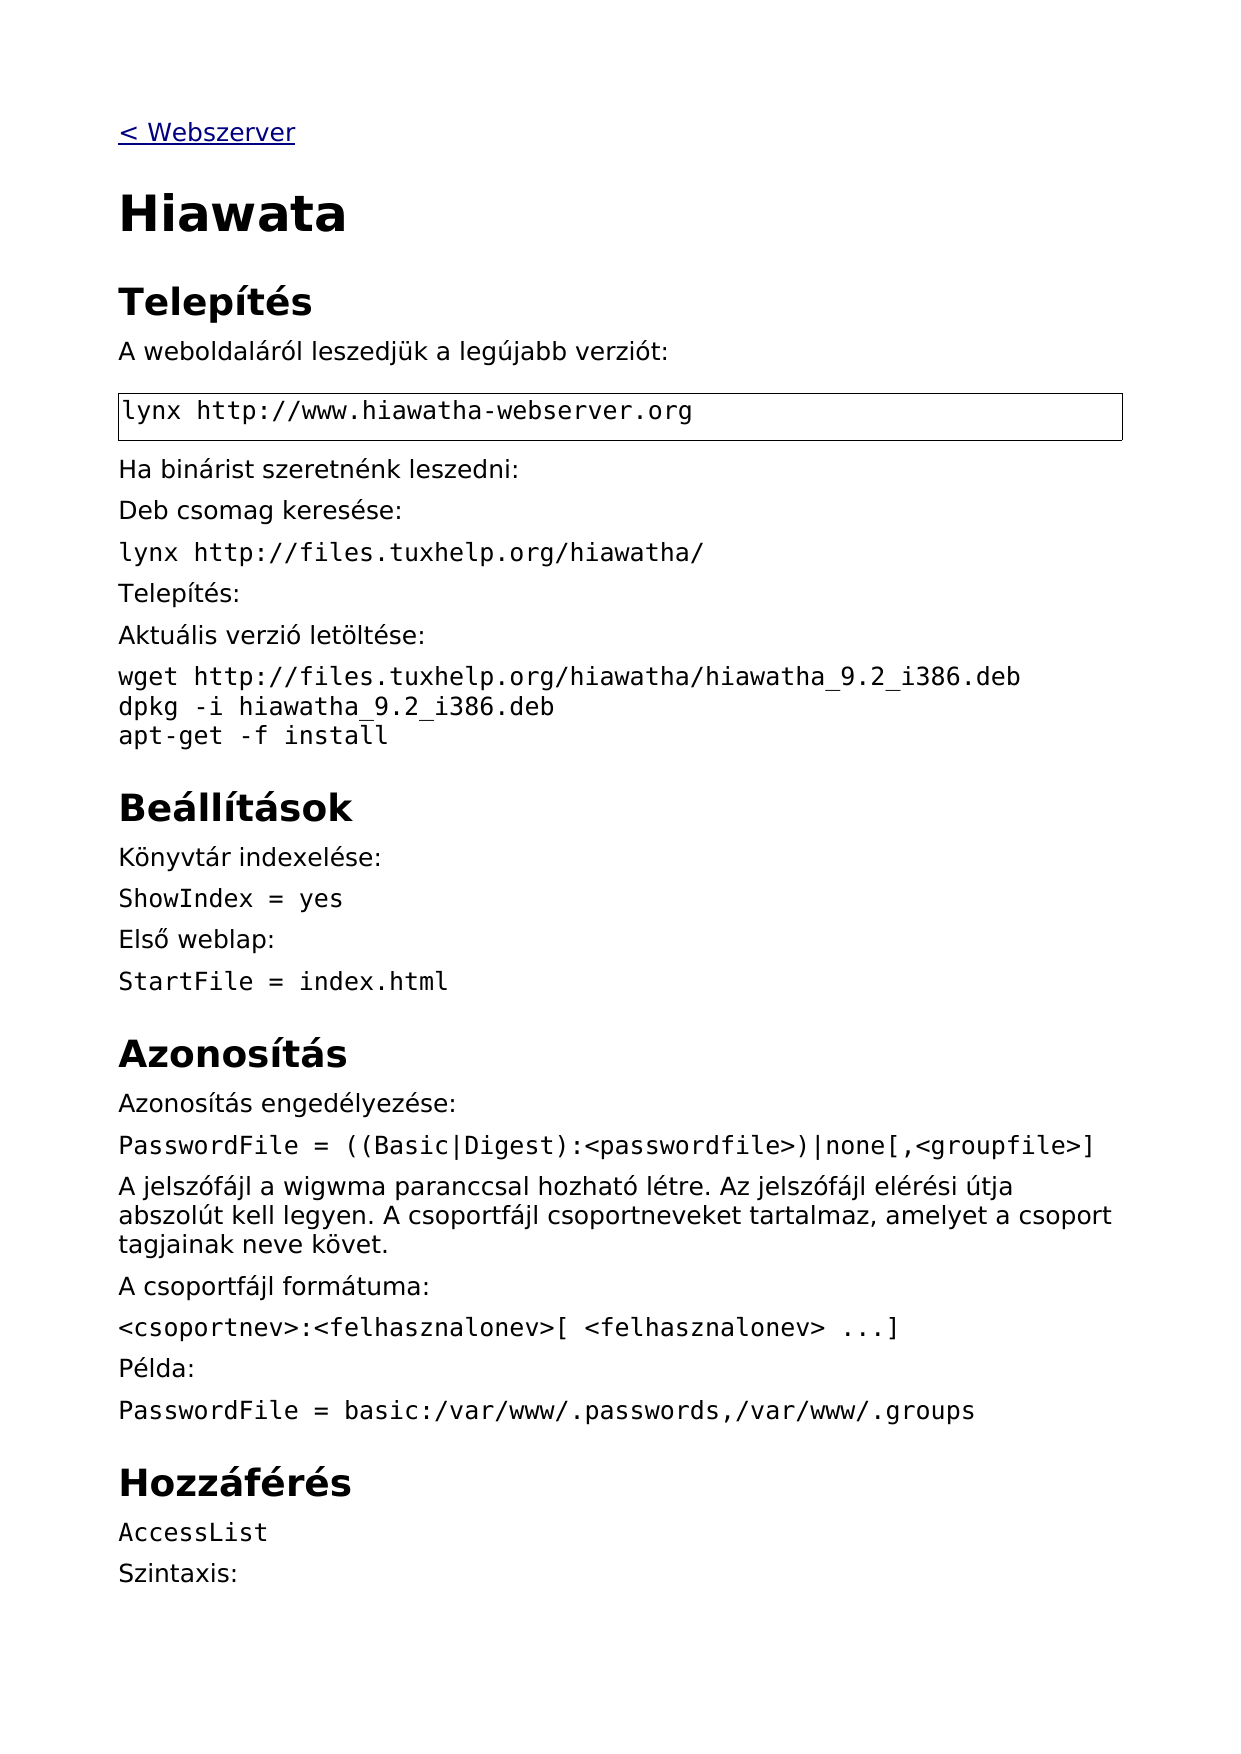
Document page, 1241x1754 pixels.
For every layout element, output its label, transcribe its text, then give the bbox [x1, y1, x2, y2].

text Ha binárist szeretnénk leszedni: [118, 455, 1122, 484]
text StartFile = index.html [118, 967, 1122, 996]
text PasswordFile = basic:/var/www/.passwords,/var/www/.groups [118, 1396, 1122, 1425]
subtitle Hozzáférés [118, 1462, 1122, 1506]
text Aktuális verzió letöltése: [118, 621, 1122, 650]
text Szintaxis: [118, 1559, 1122, 1588]
text Első weblap: [118, 926, 1122, 955]
text Példa: [118, 1354, 1122, 1384]
text ShowIndex = yes [118, 884, 1122, 914]
text AccessList [118, 1518, 1122, 1547]
text lynx http://files.tuxhelp.org/hiawatha/ [118, 538, 1122, 567]
text Azonosítás engedélyezése: [118, 1089, 1122, 1118]
text <csoportnev>:<felhasznalonev>[ <felhasznalonev> ...] [118, 1313, 1122, 1343]
subtitle Beállítások [118, 787, 1122, 830]
text Könyvtár indexelése: [118, 843, 1122, 872]
table_header lynx http://www.hiawatha-webserver.org [119, 394, 1122, 440]
text Telepítés: [118, 579, 1122, 608]
text A weboldaláról leszedjük a legújabb verziót: [118, 337, 1122, 366]
text Deb csomag keresése: [118, 497, 1122, 526]
text < Webszerver [118, 118, 1122, 147]
subtitle Azonosítás [118, 1033, 1122, 1077]
subtitle Telepítés [118, 281, 1122, 324]
text wget http://files.tuxhelp.org/hiawatha/hiawatha_9.2_i386.deb dpkg -i hiawatha_9.2_i386.deb apt-get -f install [118, 662, 1122, 750]
text A jelszófájl a wigwma paranccsal hozható létre. Az jelszófájl elérési útja abszolút kell legyen. A csoportfájl csoportneveket tartalmaz, amelyet a csoport tagjainak neve követ. [118, 1172, 1122, 1259]
text A csoportfájl formátuma: [118, 1272, 1122, 1301]
text PasswordFile = ((Basic|Digest):<passwordfile>)|none[,<groupfile>] [118, 1131, 1122, 1160]
subtitle Hiawata [118, 185, 1122, 243]
